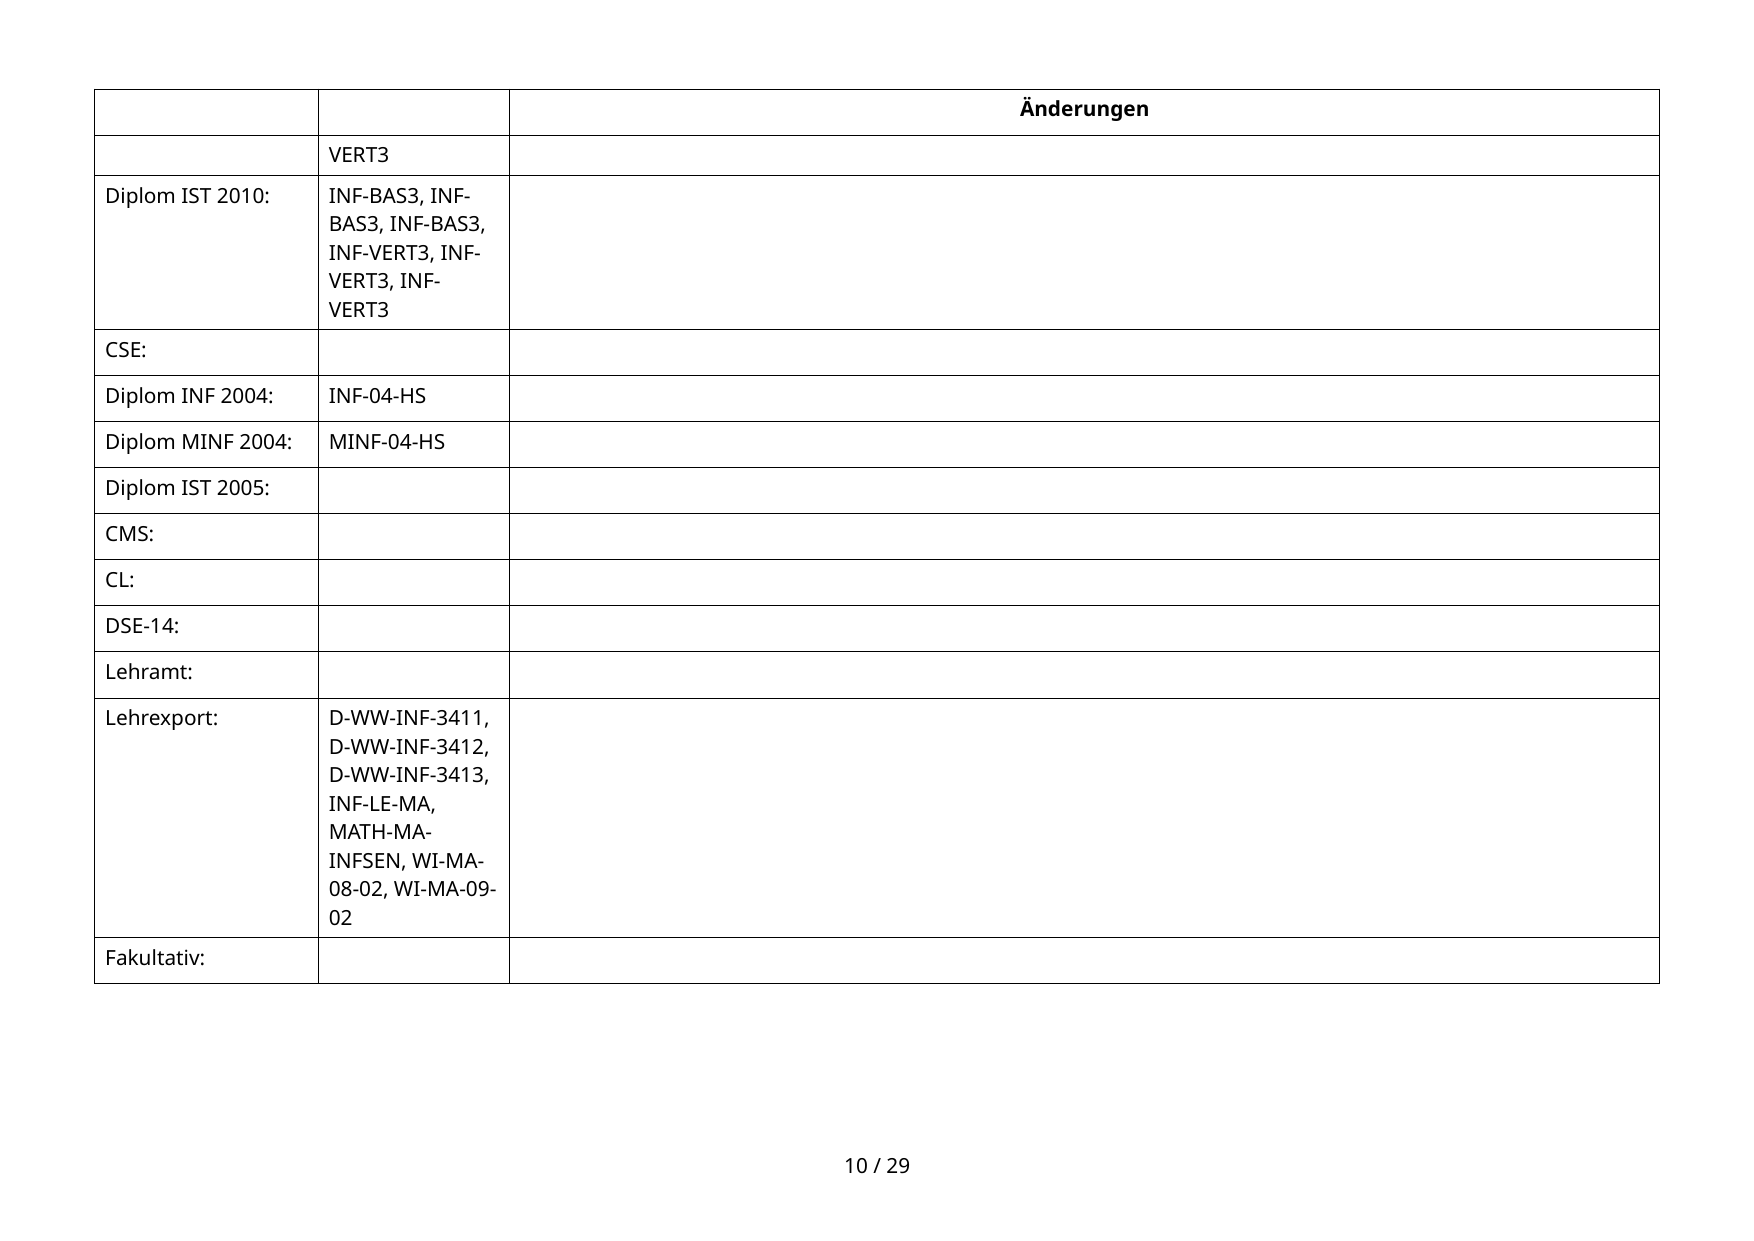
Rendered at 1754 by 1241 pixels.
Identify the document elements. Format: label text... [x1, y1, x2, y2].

table_cell [319, 938, 509, 983]
table_cell CSE: [95, 330, 318, 375]
table_header [95, 90, 318, 134]
table_cell MINF-04-HS [319, 422, 509, 467]
table_cell CMS: [95, 514, 318, 559]
table_cell [510, 330, 1659, 375]
table_cell [510, 560, 1659, 605]
table_cell [510, 652, 1659, 697]
table_cell [510, 176, 1659, 329]
table_cell [510, 136, 1659, 175]
table_cell D-WW-INF-3411, D-WW-INF-3412, D-WW-INF-3413, INF-LE-MA, MATH-MA-INFSEN, WI-MA-08-02, WI-MA-09-02 [319, 699, 509, 937]
table_cell [510, 468, 1659, 513]
table_cell [510, 606, 1659, 651]
table_cell [510, 699, 1659, 937]
table_cell Diplom INF 2004: [95, 376, 318, 421]
table_header Änderungen [510, 90, 1659, 134]
table_cell [510, 376, 1659, 421]
table_cell [95, 136, 318, 175]
table_cell INF-BAS3, INF-BAS3, INF-BAS3, INF-VERT3, INF-VERT3, INF-VERT3 [319, 176, 509, 329]
table_cell DSE-14: [95, 606, 318, 651]
table_cell [319, 514, 509, 559]
table_cell Lehrexport: [95, 699, 318, 937]
table_cell [319, 606, 509, 651]
table_cell Fakultativ: [95, 938, 318, 983]
table_cell [319, 652, 509, 697]
table_header [319, 90, 509, 134]
table_cell CL: [95, 560, 318, 605]
table_cell [510, 514, 1659, 559]
table_cell VERT3 [319, 136, 509, 175]
table_cell INF-04-HS [319, 376, 509, 421]
table_cell [510, 422, 1659, 467]
table_cell [319, 468, 509, 513]
table_cell Diplom IST 2005: [95, 468, 318, 513]
table_cell Diplom MINF 2004: [95, 422, 318, 467]
table_cell [319, 560, 509, 605]
table_cell Lehramt: [95, 652, 318, 697]
table_cell [510, 938, 1659, 983]
table_cell Diplom IST 2010: [95, 176, 318, 329]
table_cell [319, 330, 509, 375]
